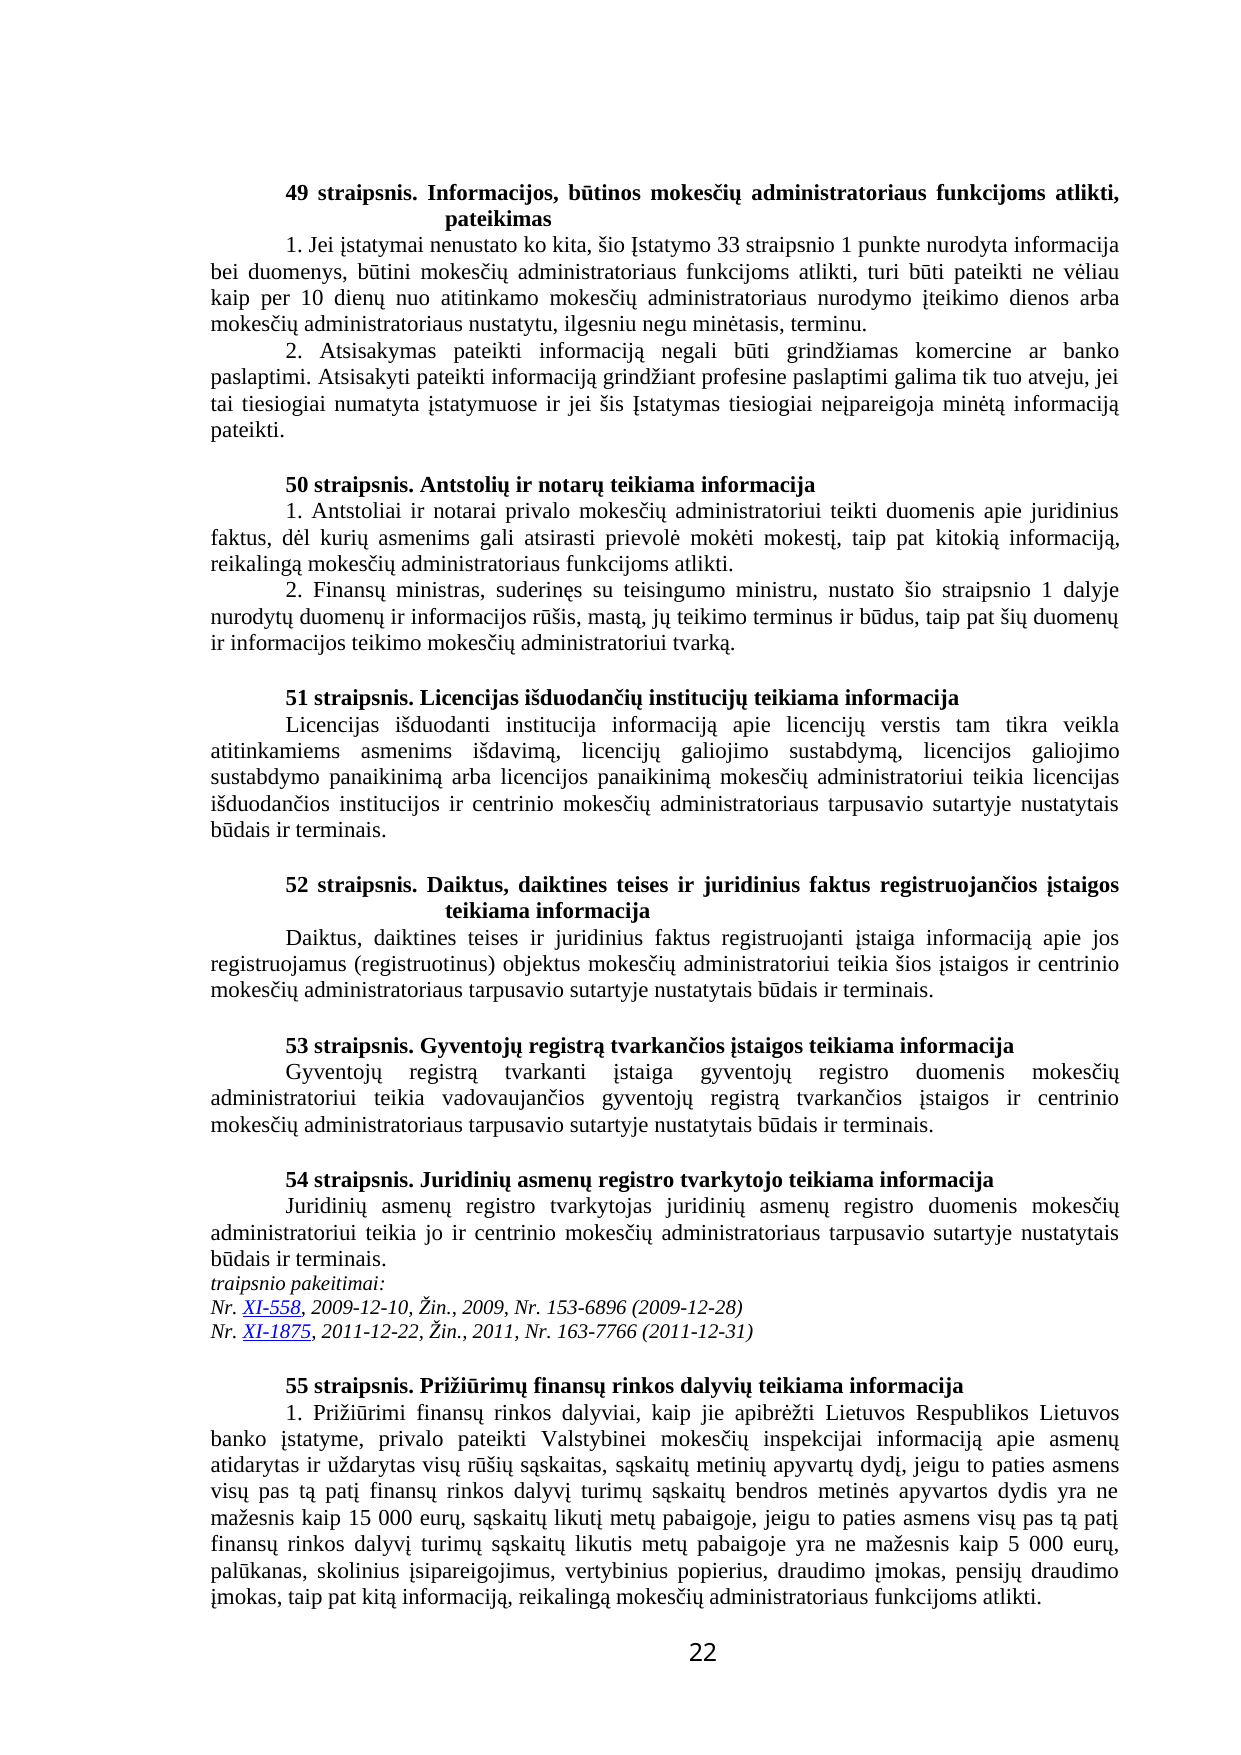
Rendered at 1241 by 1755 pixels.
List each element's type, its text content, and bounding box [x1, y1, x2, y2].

text 53 straipsnis. Gyventojų registrą tvarkančios įstaigos teikiama informacija [210, 1032, 1120, 1058]
text 51 straipsnis. Licencijas išduodančių institucijų teikiama informacija [210, 684, 1120, 711]
text 54 straipsnis. Juridinių asmenų registro tvarkytojo teikiama informacija [210, 1166, 1120, 1192]
text Juridinių asmenų registro tvarkytojas juridinių asmenų registro duomenis mokesčių administratoriui teikia jo ir centrinio mokesčių administratoriaus tarpusavio sutartyje nustatytais būdais ir terminais. [210, 1192, 1120, 1271]
text 49 straipsnis. Informacijos, būtinos mokesčių administratoriaus funkcijoms atlikti, pateikimas [285, 179, 1120, 231]
text 55 straipsnis. Prižiūrimų finansų rinkos dalyvių teikiama informacija [210, 1372, 1120, 1398]
text Nr. XI-1875, 2011-12-22, Žin., 2011, Nr. 163-7766 (2011-12-31) [210, 1319, 1120, 1343]
text Daiktus, daiktines teises ir juridinius faktus registruojanti įstaiga informaciją apie jos registruojamus (registruotinus) objektus mokesčių administratoriui teikia šios įstaigos ir centrinio mokesčių administratoriaus tarpusavio sutartyje nustatytais būdais ir terminais. [210, 924, 1120, 1003]
text 1. Jei įstatymai nenustato ko kita, šio Įstatymo 33 straipsnio 1 punkte nurodyta informacija bei duomenys, būtini mokesčių administratoriaus funkcijoms atlikti, turi būti pateikti ne vėliau kaip per 10 dienų nuo atitinkamo mokesčių administratoriaus nurodymo įteikimo dienos arba mokesčių administratoriaus nustatytu, ilgesniu negu minėtasis, terminu. [210, 231, 1120, 337]
text 2. Finansų ministras, suderinęs su teisingumo ministru, nustato šio straipsnio 1 dalyje nurodytų duomenų ir informacijos rūšis, mastą, jų teikimo terminus ir būdus, taip pat šių duomenų ir informacijos teikimo mokesčių administratoriui tvarką. [210, 576, 1120, 656]
text 1. Prižiūrimi finansų rinkos dalyviai, kaip jie apibrėžti Lietuvos Respublikos Lietuvos banko įstatyme, privalo pateikti Valstybinei mokesčių inspekcijai informaciją apie asmenų atidarytas ir uždarytas visų rūšių sąskaitas, sąskaitų metinių apyvartų dydį, jeigu to paties asmens visų pas tą patį finansų rinkos dalyvį turimų sąskaitų bendros metinės apyvartos dydis yra ne mažesnis kaip 15 000 eurų, sąskaitų likutį metų pabaigoje, jeigu to paties asmens visų pas tą patį finansų rinkos dalyvį turimų sąskaitų likutis metų pabaigoje yra ne mažesnis kaip 5 000 eurų, palūkanas, skolinius įsipareigojimus, vertybinius popierius, draudimo įmokas, pensijų draudimo įmokas, taip pat kitą informaciją, reikalingą mokesčių administratoriaus funkcijoms atlikti. [210, 1398, 1120, 1609]
text 1. Antstoliai ir notarai privalo mokesčių administratoriui teikti duomenis apie juridinius faktus, dėl kurių asmenims gali atsirasti prievolė mokėti mokestį, taip pat kitokią informaciją, reikalingą mokesčių administratoriaus funkcijoms atlikti. [210, 497, 1120, 576]
text 2. Atsisakymas pateikti informaciją negali būti grindžiamas komercine ar banko paslaptimi. Atsisakyti pateikti informaciją grindžiant profesine paslaptimi galima tik tuo atveju, jei tai tiesiogiai numatyta įstatymuose ir jei šis Įstatymas tiesiogiai neįpareigoja minėtą informaciją pateikti. [210, 337, 1120, 442]
text 50 straipsnis. Antstolių ir notarų teikiama informacija [210, 471, 1120, 497]
text Nr. XI-558, 2009-12-10, Žin., 2009, Nr. 153-6896 (2009-12-28) [210, 1295, 1120, 1319]
text Licencijas išduodanti institucija informaciją apie licencijų verstis tam tikra veikla atitinkamiems asmenims išdavimą, licencijų galiojimo sustabdymą, licencijos galiojimo sustabdymo panaikinimą arba licencijos panaikinimą mokesčių administratoriui teikia licencijas išduodančios institucijos ir centrinio mokesčių administratoriaus tarpusavio sutartyje nustatytais būdais ir terminais. [210, 711, 1120, 842]
text 52 straipsnis. Daiktus, daiktines teises ir juridinius faktus registruojančios įstaigos teikiama informacija [285, 871, 1120, 924]
text Gyventojų registrą tvarkanti įstaiga gyventojų registro duomenis mokesčių administratoriui teikia vadovaujančios gyventojų registrą tvarkančios įstaigos ir centrinio mokesčių administratoriaus tarpusavio sutartyje nustatytais būdais ir terminais. [210, 1058, 1120, 1137]
text traipsnio pakeitimai: [210, 1271, 1120, 1295]
